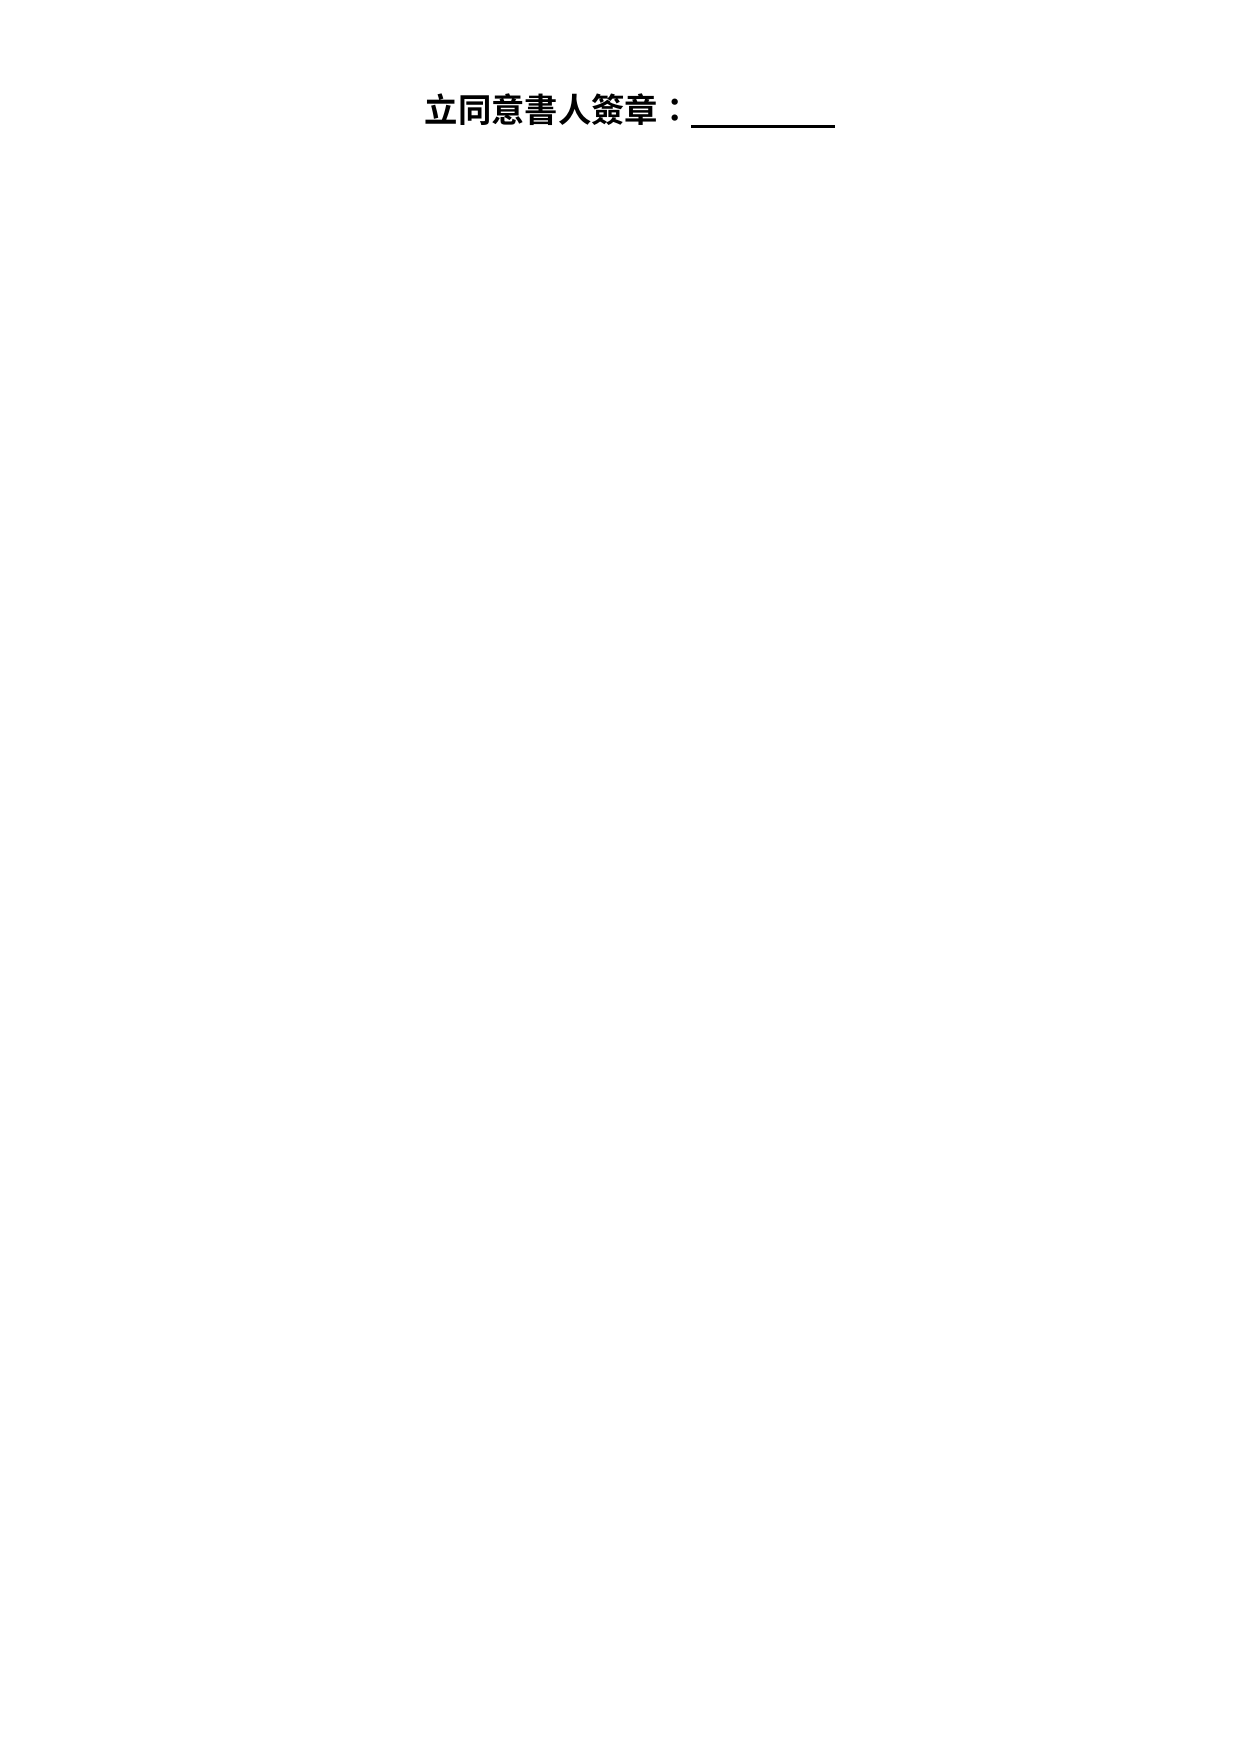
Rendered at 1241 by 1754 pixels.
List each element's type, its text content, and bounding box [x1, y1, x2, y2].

text 立同意書人簽章： [44, 84, 1146, 132]
